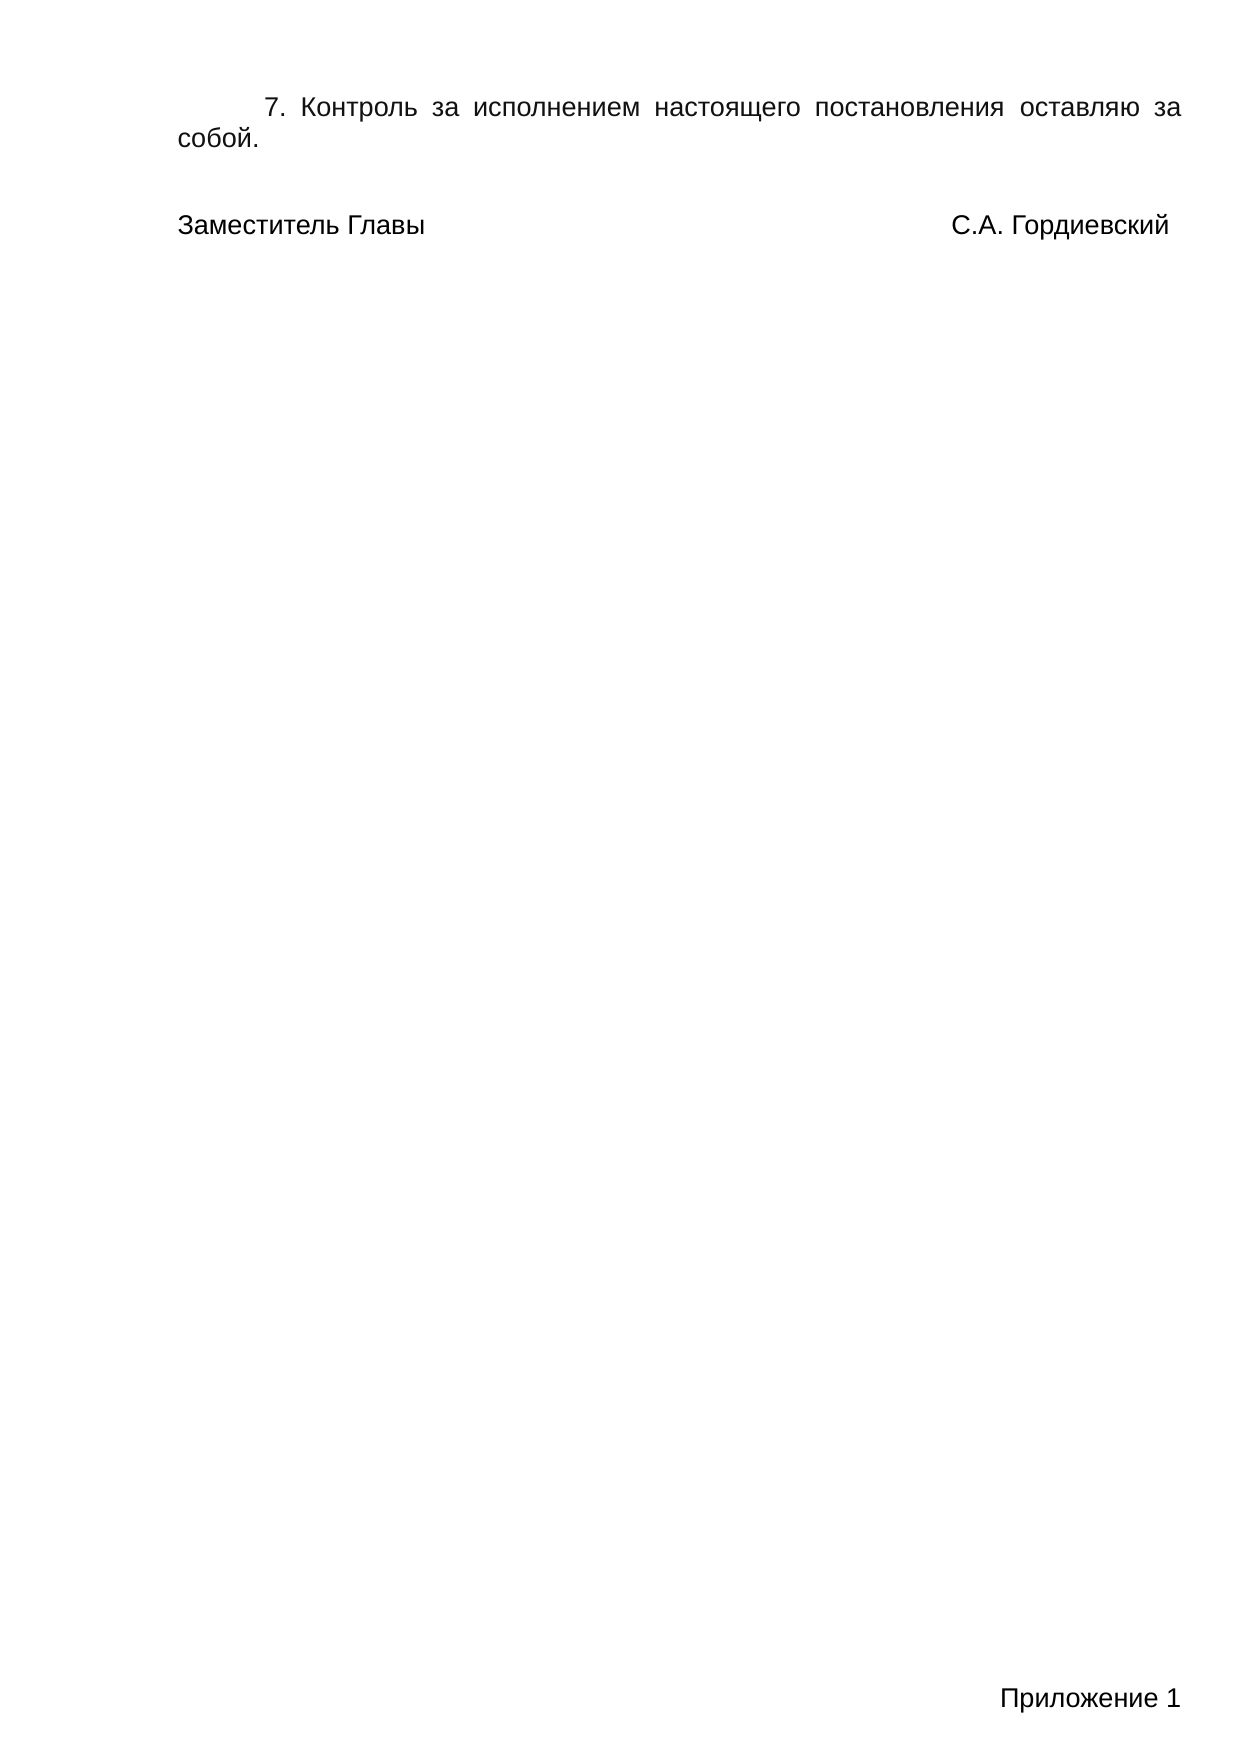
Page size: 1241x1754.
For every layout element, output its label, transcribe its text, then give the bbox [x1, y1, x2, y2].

text Заместитель Главы С.А. Гордиевский [177, 209, 1181, 240]
text 7. Контроль за исполнением настоящего постановления оставляю за собой. [177, 91, 1181, 153]
text Приложение 1 [177, 1682, 1181, 1713]
